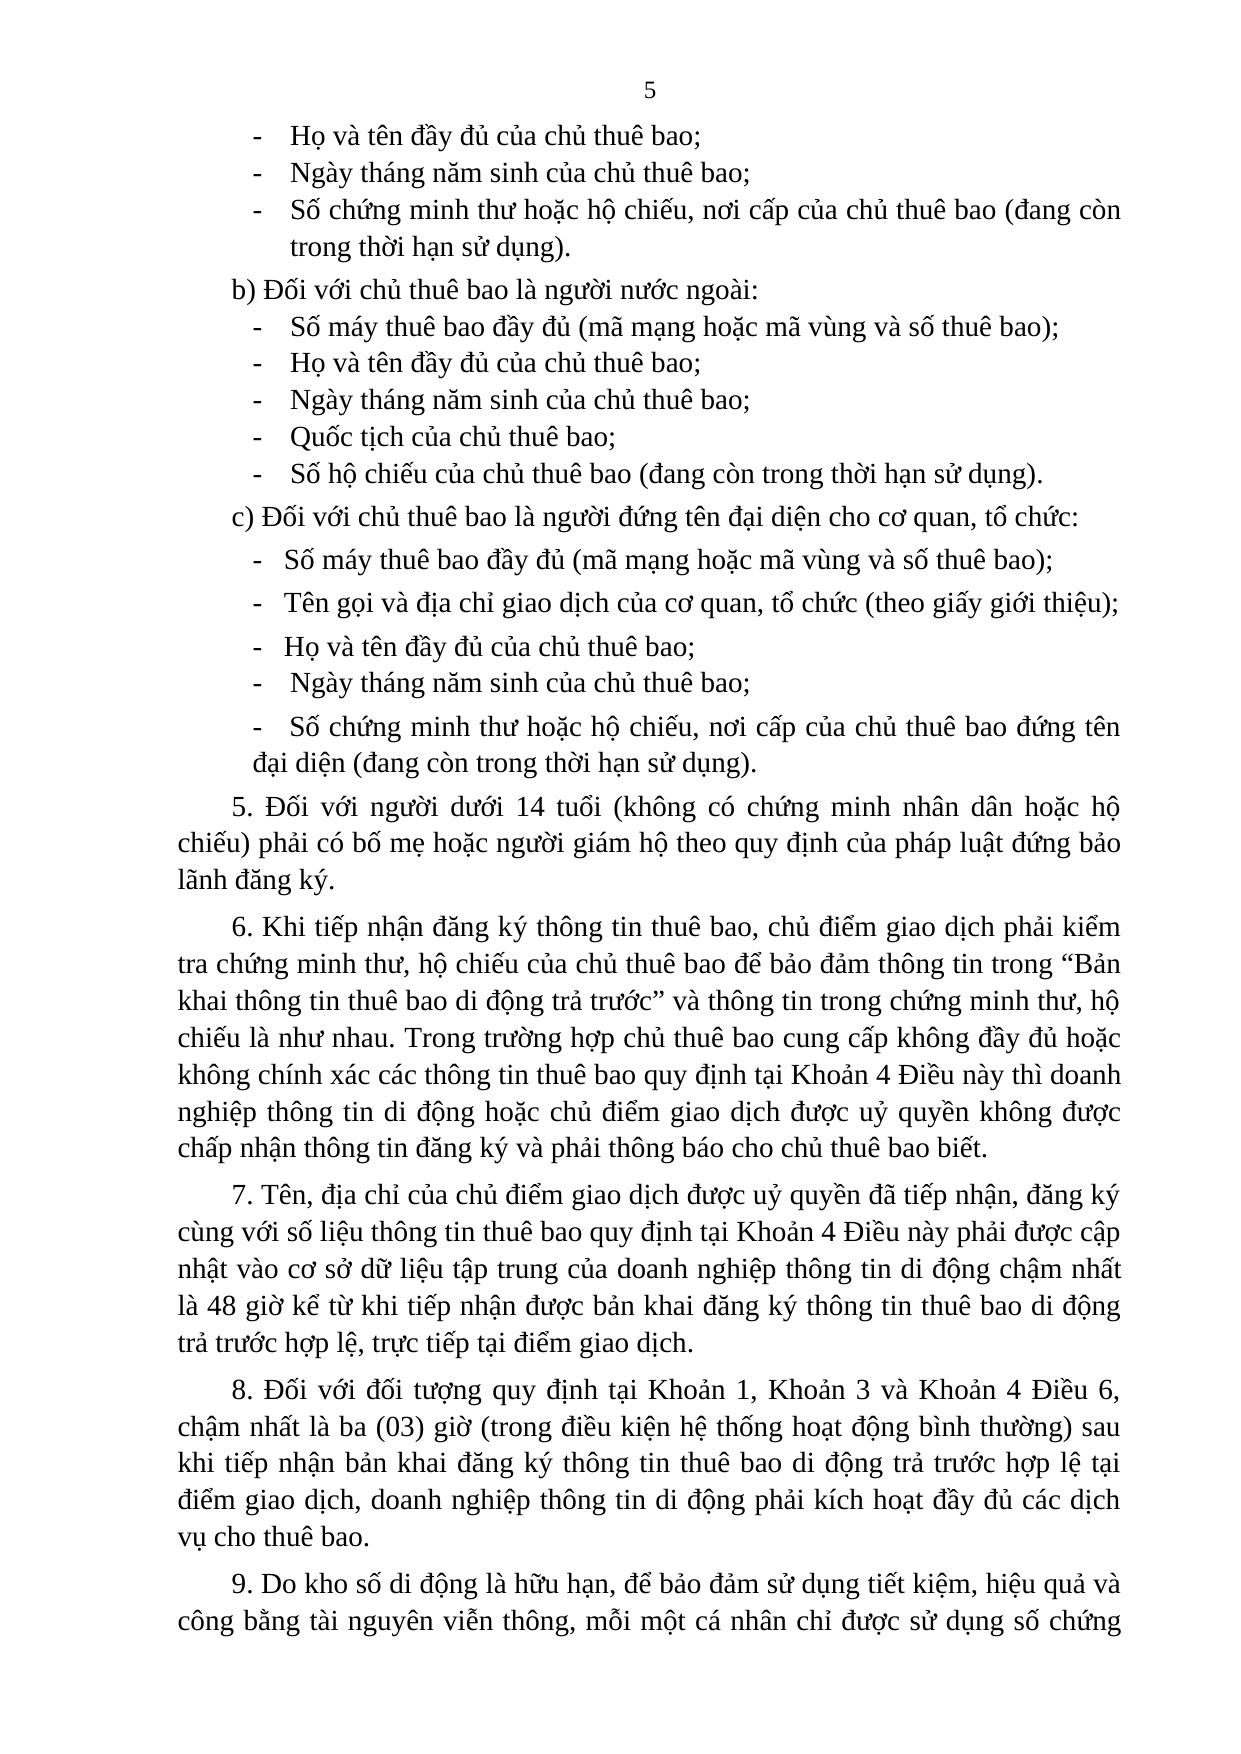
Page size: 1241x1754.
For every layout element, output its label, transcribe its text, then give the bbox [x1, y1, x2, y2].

text - Số chứng minh thư hoặc hộ chiếu, nơi cấp của chủ thuê bao đứng tên đại diện (đang còn trong thời hạn sử dụng). [252, 709, 1122, 779]
text c) Đối với chủ thuê bao là người đứng tên đại diện cho cơ quan, tổ chức: [231, 499, 1122, 533]
list Ngày tháng năm sinh của chủ thuê bao; [252, 382, 1122, 416]
list Ngày tháng năm sinh của chủ thuê bao; [252, 155, 1122, 188]
list Quốc tịch của chủ thuê bao; [252, 419, 1122, 453]
text b) Đối với chủ thuê bao là người nước ngoài: [231, 272, 1122, 305]
text 9. Do kho số di động là hữu hạn, để bảo đảm sử dụng tiết kiệm, hiệu quả và công bằng tài nguyên viễn thông, mỗi một cá nhân chỉ được sử dụng số chứng [177, 1566, 1122, 1637]
list Số hộ chiếu của chủ thuê bao (đang còn trong thời hạn sử dụng). [252, 456, 1122, 490]
list Số máy thuê bao đầy đủ (mã mạng hoặc mã vùng và số thuê bao); [252, 309, 1122, 342]
text 7. Tên, địa chỉ của chủ điểm giao dịch được uỷ quyền đã tiếp nhận, đăng ký cùng với số liệu thông tin thuê bao quy định tại Khoản 4 Điều này phải được cập nhật vào cơ sở dữ liệu tập trung của doanh nghiệp thông tin di động chậm nhất là 48 giờ kể từ khi tiếp nhận được bản khai đăng ký thông tin thuê bao di động trả trước hợp lệ, trực tiếp tại điểm giao dịch. [177, 1177, 1122, 1358]
text 6. Khi tiếp nhận đăng ký thông tin thuê bao, chủ điểm giao dịch phải kiểm tra chứng minh thư, hộ chiếu của chủ thuê bao để bảo đảm thông tin trong “Bản khai thông tin thuê bao di động trả trước” và thông tin trong chứng minh thư, hộ chiếu là như nhau. Trong trường hợp chủ thuê bao cung cấp không đầy đủ hoặc không chính xác các thông tin thuê bao quy định tại Khoản 4 Điều này thì doanh nghiệp thông tin di động hoặc chủ điểm giao dịch được uỷ quyền không được chấp nhận thông tin đăng ký và phải thông báo cho chủ thuê bao biết. [177, 909, 1122, 1164]
list Số chứng minh thư hoặc hộ chiếu, nơi cấp của chủ thuê bao (đang còn trong thời hạn sử dụng). [252, 192, 1122, 262]
text - Họ và tên đầy đủ của chủ thuê bao; [252, 629, 1122, 662]
text 5. Đối với người dưới 14 tuổi (không có chứng minh nhân dân hoặc hộ chiếu) phải có bố mẹ hoặc người giám hộ theo quy định của pháp luật đứng bảo lãnh đăng ký. [177, 789, 1122, 896]
subtitle 8. Đối với đối tượng quy định tại Khoản 1, Khoản 3 và Khoản 4 Điều 6, chậm nhất là ba (03) giờ (trong điều kiện hệ thống hoạt động bình thường) sau khi tiếp nhận bản khai đăng ký thông tin thuê bao di động trả trước hợp lệ tại điểm giao dịch, doanh nghiệp thông tin di động phải kích hoạt đầy đủ các dịch vụ cho thuê bao. [177, 1372, 1122, 1553]
list Họ và tên đầy đủ của chủ thuê bao; [252, 118, 1122, 152]
text - Số máy thuê bao đầy đủ (mã mạng hoặc mã vùng và số thuê bao); [252, 542, 1122, 576]
list Ngày tháng năm sinh của chủ thuê bao; [252, 666, 1122, 699]
text - Tên gọi và địa chỉ giao dịch của cơ quan, tổ chức (theo giấy giới thiệu); [252, 586, 1122, 619]
list Họ và tên đầy đủ của chủ thuê bao; [252, 346, 1122, 379]
